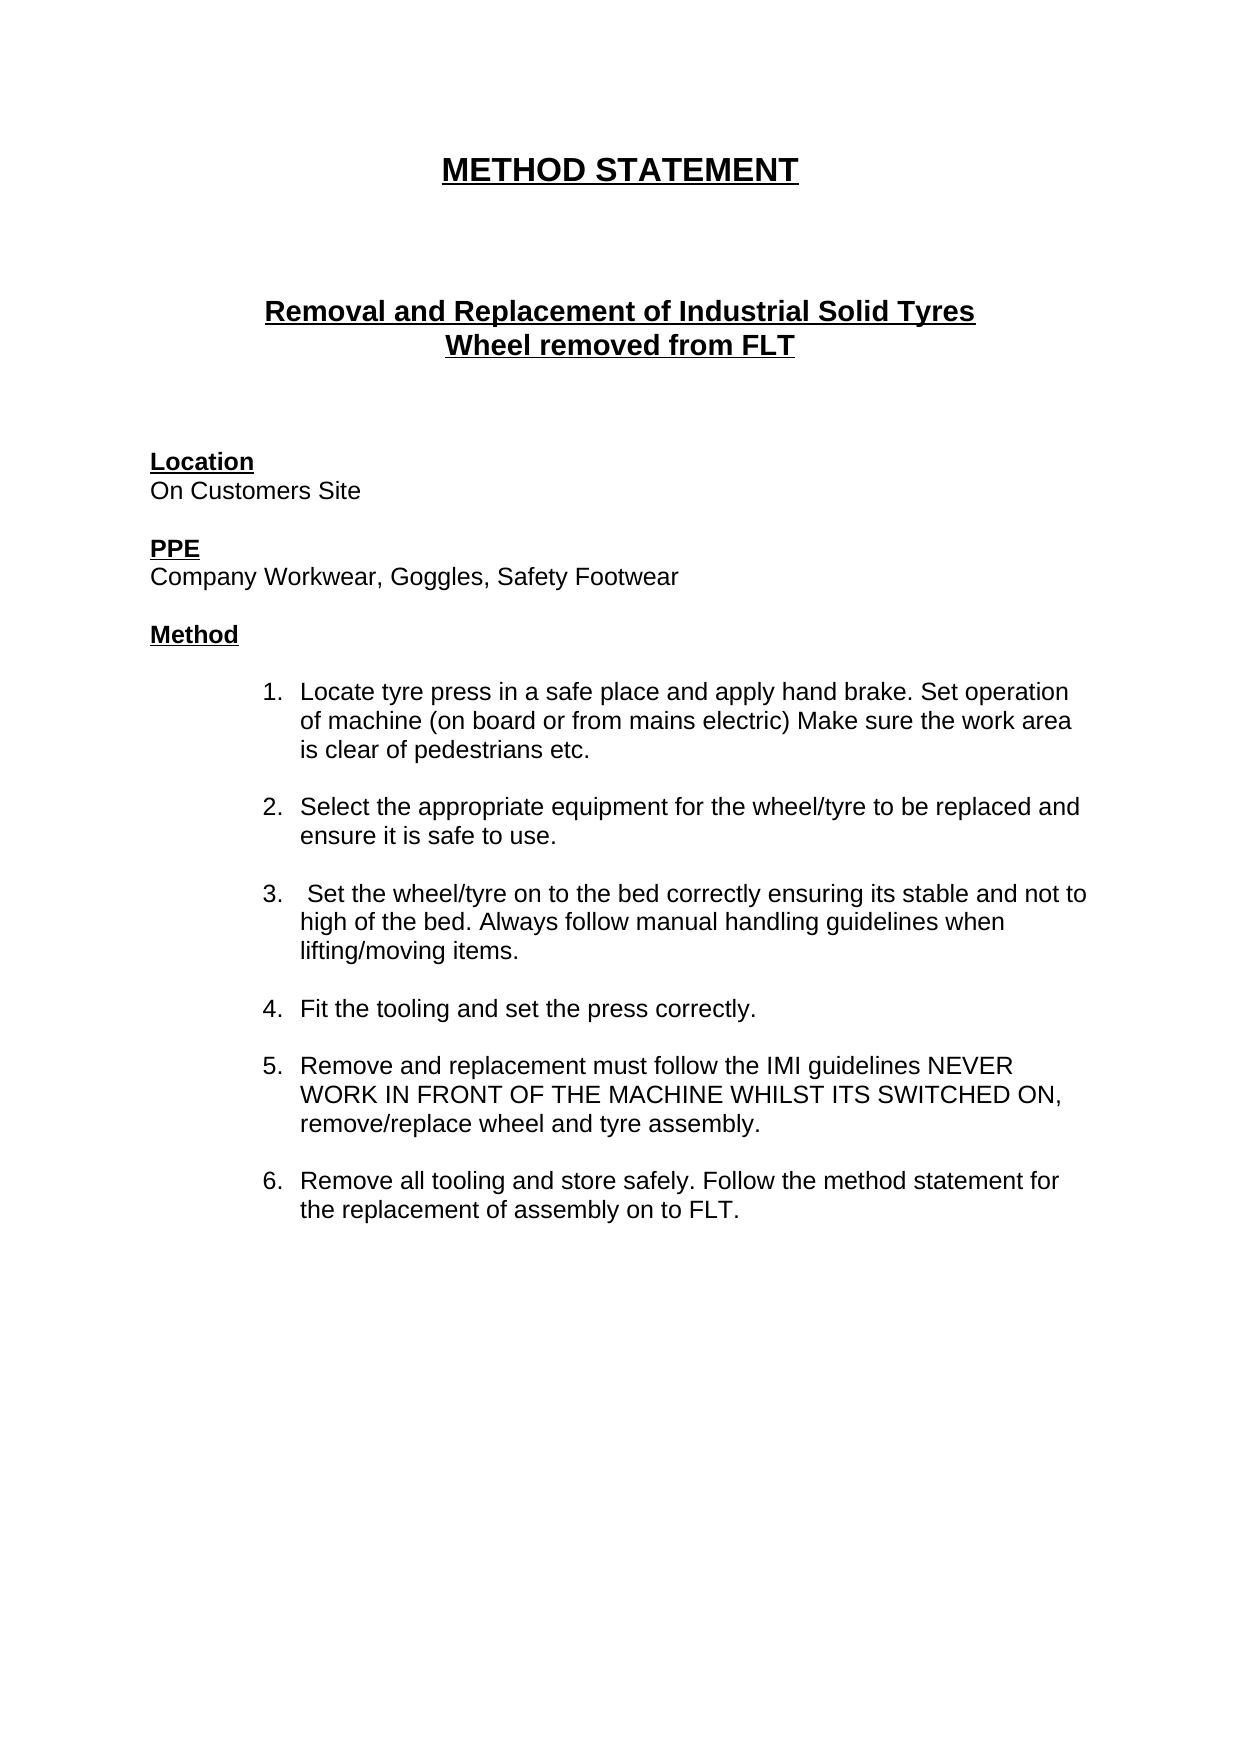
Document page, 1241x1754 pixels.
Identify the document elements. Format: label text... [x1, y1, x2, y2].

list Fit the tooling and set the press correctly. [262, 994, 1090, 1022]
list Remove and replacement must follow the IMI guidelines NEVER WORK IN FRONT OF THE MACHINE WHILST ITS SWITCHED ON, remove/replace wheel and tyre assembly. [262, 1051, 1090, 1137]
text Company Workwear, Goggles, Safety Footwear [150, 562, 1090, 591]
text Location [150, 447, 1090, 476]
text PPE [150, 534, 1090, 562]
list Set the wheel/tyre on to the bed correctly ensuring its stable and not to high of the bed. Always follow manual handling guidelines when lifting/moving items. [262, 879, 1090, 965]
text METHOD STATEMENT [150, 150, 1090, 188]
list Locate tyre press in a safe place and apply hand brake. Set operation of machine (on board or from mains electric) Make sure the work area is clear of pedestrians etc. [262, 677, 1090, 764]
text Method [150, 620, 1090, 649]
list Remove all tooling and store safely. Follow the method statement for the replacement of assembly on to FLT. [262, 1166, 1090, 1224]
text Wheel removed from FLT [150, 328, 1090, 361]
text On Customers Site [150, 476, 1090, 505]
text Removal and Replacement of Industrial Solid Tyres [150, 294, 1090, 328]
list Select the appropriate equipment for the wheel/tyre to be replaced and ensure it is safe to use. [262, 792, 1090, 850]
